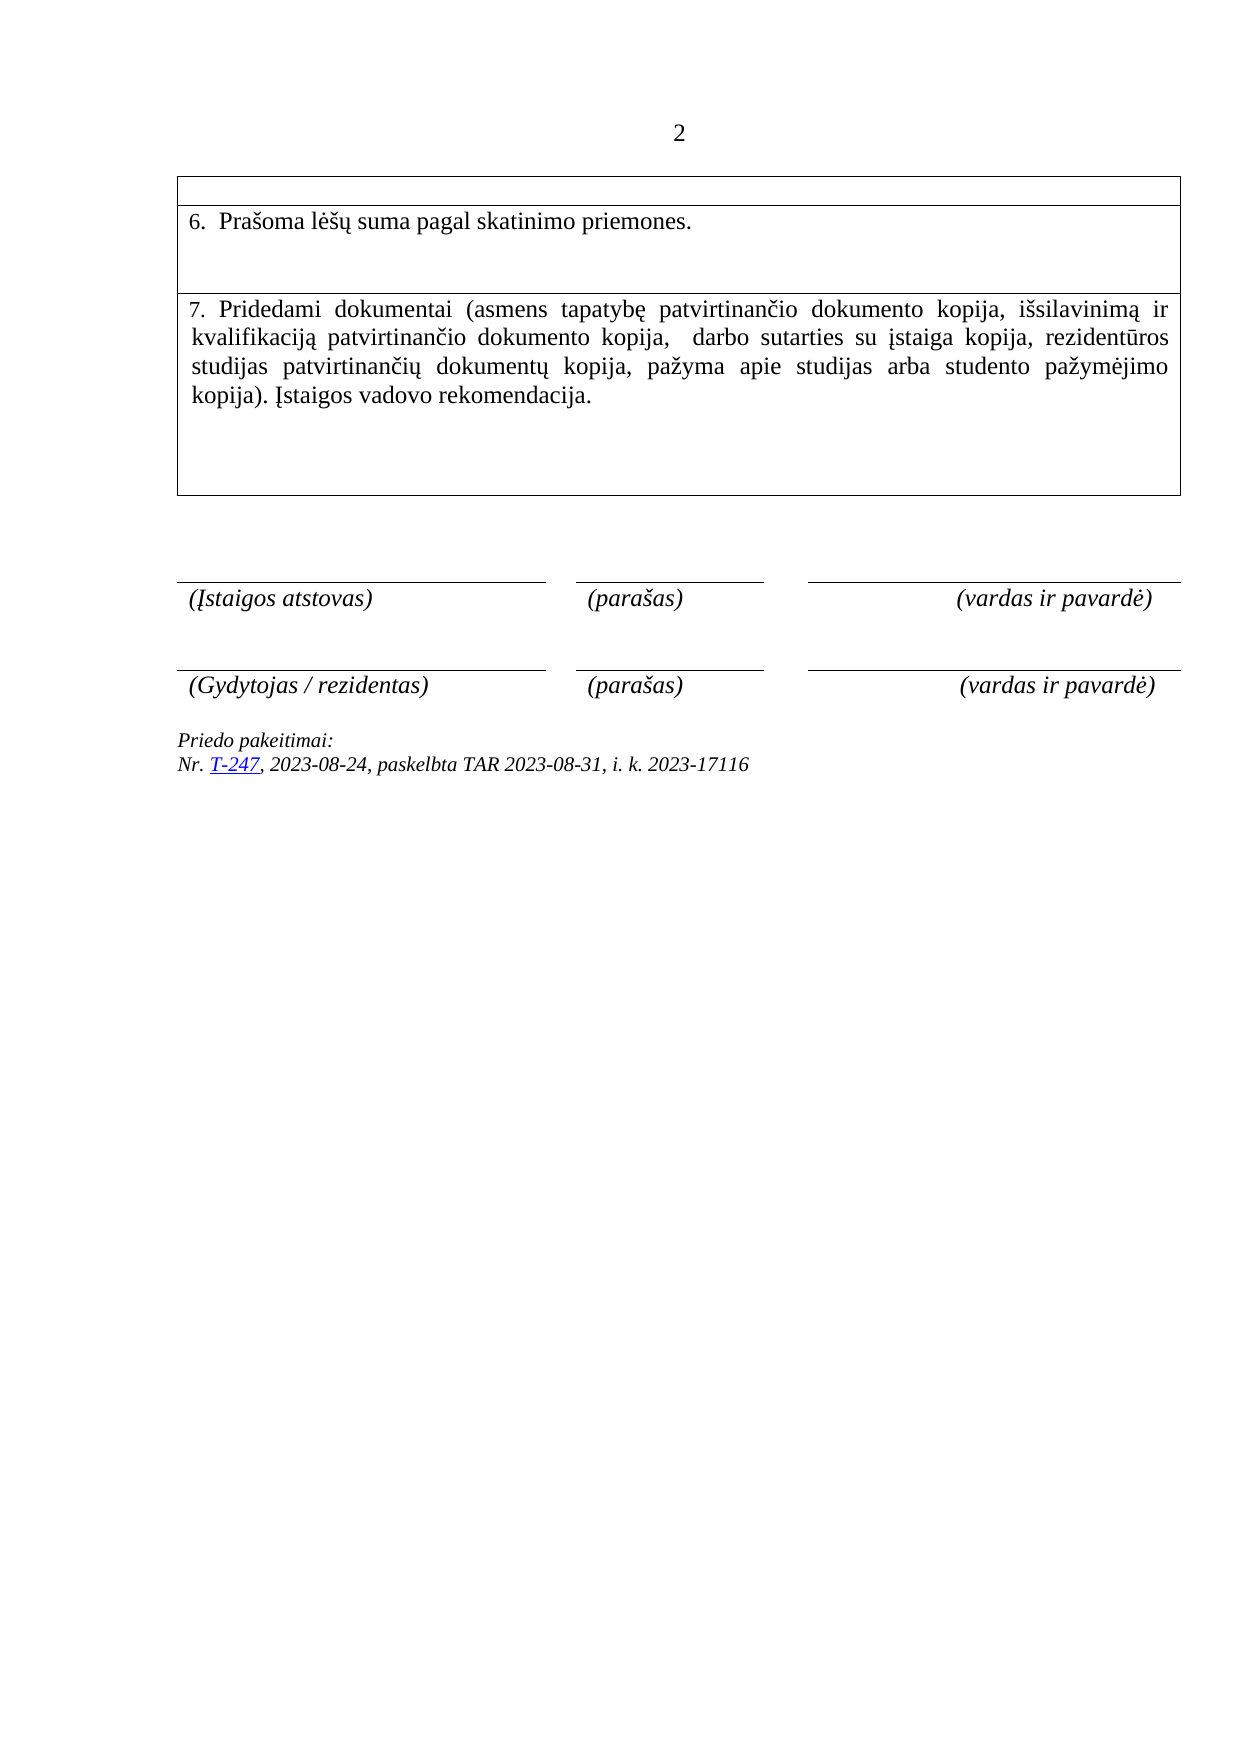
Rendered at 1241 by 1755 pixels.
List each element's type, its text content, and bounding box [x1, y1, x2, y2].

table_header [177, 554, 546, 582]
text Nr. T-247, 2023-08-24, paskelbta TAR 2023-08-31, i. k. 2023-17116 [177, 752, 1181, 776]
table_cell [764, 670, 807, 699]
text Priedo pakeitimai: [177, 728, 1181, 752]
table_header [808, 554, 1181, 582]
table_cell [546, 670, 576, 699]
table_cell 6. Prašoma lėšų suma pagal skatinimo priemones. [178, 206, 1180, 293]
table_cell [764, 582, 807, 669]
table_cell (vardas ir pavardė) [808, 671, 1181, 699]
table_cell (Įstaigos atstovas) [177, 583, 546, 669]
table_cell 7. Pridedami dokumentai (asmens tapatybę patvirtinančio dokumento kopija, išsilavinimą ir kvalifikaciją patvirtinančio dokumento kopija, darbo sutarties su įstaiga kopija, rezidentūros studijas patvirtinančių dokumentų kopija, pažyma apie studijas arba studento pažymėjimo kopija). Įstaigos vadovo rekomendacija. [178, 294, 1180, 495]
table_header [576, 554, 764, 582]
table_cell (parašas) [576, 583, 764, 669]
table_cell (vardas ir pavardė) [808, 583, 1181, 669]
table_header [546, 554, 576, 582]
table_header [764, 554, 807, 582]
table_cell (parašas) [576, 671, 764, 699]
table_cell [546, 582, 576, 669]
table_cell (Gydytojas / rezidentas) [177, 671, 546, 699]
table_cell [178, 177, 1180, 205]
